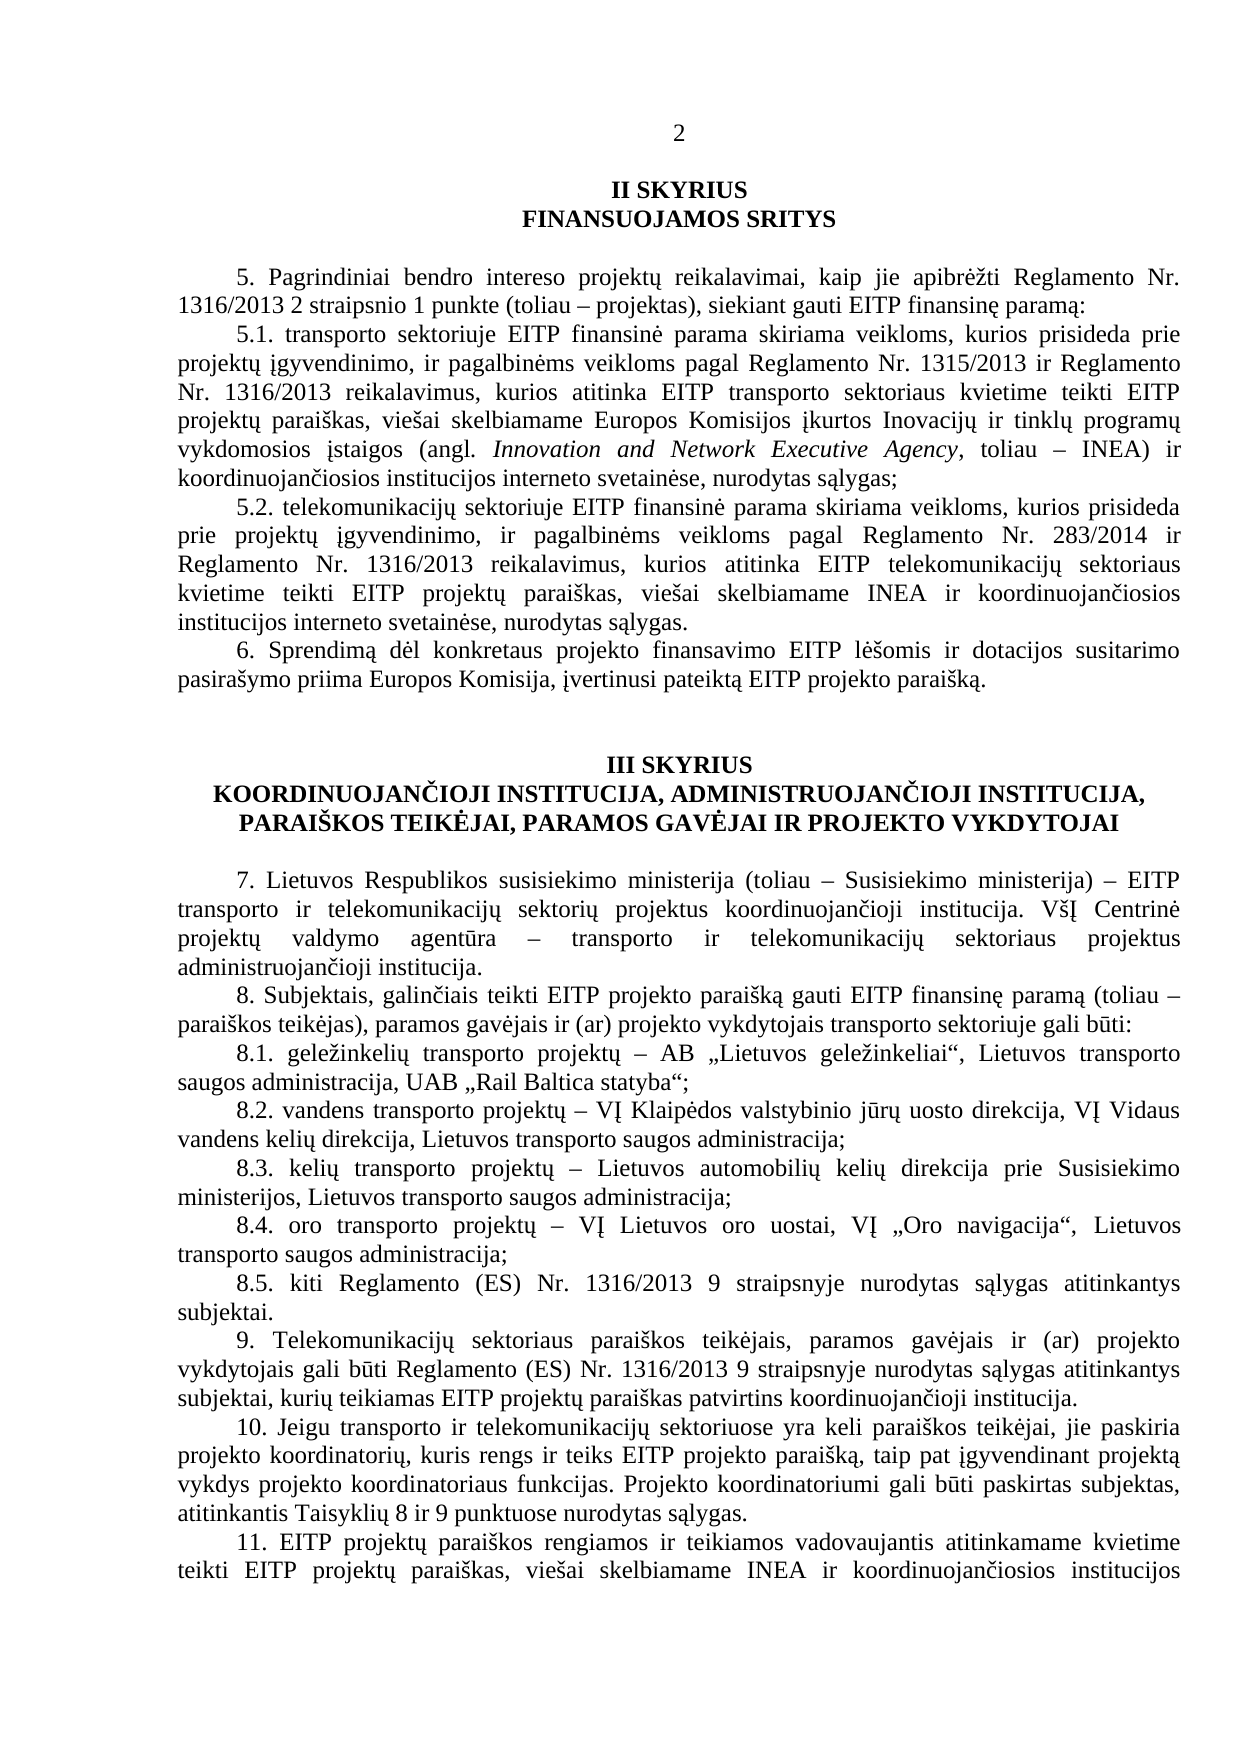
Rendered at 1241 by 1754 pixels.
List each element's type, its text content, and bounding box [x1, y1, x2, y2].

text 10. Jeigu transporto ir telekomunikacijų sektoriuose yra keli paraiškos teikėjai, jie paskiria projekto koordinatorių, kuris rengs ir teiks EITP projekto paraišką, taip pat įgyvendinant projektą vykdys projekto koordinatoriaus funkcijas. Projekto koordinatoriumi gali būti paskirtas subjektas, atitinkantis Taisyklių 8 ir 9 punktuose nurodytas sąlygas. [177, 1412, 1181, 1527]
text III SKYRIUS [177, 751, 1181, 779]
text FINANSUOJAMOS SRITYS [177, 204, 1181, 233]
text KOORDINUOJANČIOJI INSTITUCIJA, ADMINISTRUOJANČIOJI INSTITUCIJA, PARAIŠKOS TEIKĖJAI, PARAMOS GAVĖJAI IR PROJEKTO VYKDYTOJAI [177, 779, 1181, 837]
text 8. Subjektais, galinčiais teikti EITP projekto paraišką gauti EITP finansinę paramą (toliau – paraiškos teikėjas), paramos gavėjais ir (ar) projekto vykdytojais transporto sektoriuje gali būti: [177, 981, 1181, 1038]
text 6. Sprendimą dėl konkretaus projekto finansavimo EITP lėšomis ir dotacijos susitarimo pasirašymo priima Europos Komisija, įvertinusi pateiktą EITP projekto paraišką. [177, 636, 1181, 693]
text 8.3. kelių transporto projektų – Lietuvos automobilių kelių direkcija prie Susisiekimo ministerijos, Lietuvos transporto saugos administracija; [177, 1153, 1181, 1211]
text 7. Lietuvos Respublikos susisiekimo ministerija (toliau – Susisiekimo ministerija) – EITP transporto ir telekomunikacijų sektorių projektus koordinuojančioji institucija. VšĮ Centrinė projektų valdymo agentūra – transporto ir telekomunikacijų sektoriaus projektus administruojančioji institucija. [177, 866, 1181, 981]
text 5.1. transporto sektoriuje EITP finansinė parama skiriama veikloms, kurios prisideda prie projektų įgyvendinimo, ir pagalbinėms veikloms pagal Reglamento Nr. 1315/2013 ir Reglamento Nr. 1316/2013 reikalavimus, kurios atitinka EITP transporto sektoriaus kvietime teikti EITP projektų paraiškas, viešai skelbiamame Europos Komisijos įkurtos Inovacijų ir tinklų programų vykdomosios įstaigos (angl. Innovation and Network Executive Agency, toliau – INEA) ir koordinuojančiosios institucijos interneto svetainėse, nurodytas sąlygas; [177, 319, 1181, 492]
text 8.5. kiti Reglamento (ES) Nr. 1316/2013 9 straipsnyje nurodytas sąlygas atitinkantys subjektai. [177, 1268, 1181, 1326]
text 9. Telekomunikacijų sektoriaus paraiškos teikėjais, paramos gavėjais ir (ar) projekto vykdytojais gali būti Reglamento (ES) Nr. 1316/2013 9 straipsnyje nurodytas sąlygas atitinkantys subjektai, kurių teikiamas EITP projektų paraiškas patvirtins koordinuojančioji institucija. [177, 1326, 1181, 1412]
text 5.2. telekomunikacijų sektoriuje EITP finansinė parama skiriama veikloms, kurios prisideda prie projektų įgyvendinimo, ir pagalbinėms veikloms pagal Reglamento Nr. 283/2014 ir Reglamento Nr. 1316/2013 reikalavimus, kurios atitinka EITP telekomunikacijų sektoriaus kvietime teikti EITP projektų paraiškas, viešai skelbiamame INEA ir koordinuojančiosios institucijos interneto svetainėse, nurodytas sąlygas. [177, 492, 1181, 636]
text 8.4. oro transporto projektų – VĮ Lietuvos oro uostai, VĮ „Oro navigacija“, Lietuvos transporto saugos administracija; [177, 1211, 1181, 1268]
text 8.2. vandens transporto projektų – VĮ Klaipėdos valstybinio jūrų uosto direkcija, VĮ Vidaus vandens kelių direkcija, Lietuvos transporto saugos administracija; [177, 1096, 1181, 1153]
text 11. EITP projektų paraiškos rengiamos ir teikiamos vadovaujantis atitinkamame kvietime teikti EITP projektų paraiškas, viešai skelbiamame INEA ir koordinuojančiosios institucijos [177, 1527, 1181, 1584]
text 5. Pagrindiniai bendro intereso projektų reikalavimai, kaip jie apibrėžti Reglamento Nr. 1316/2013 2 straipsnio 1 punkte (toliau – projektas), siekiant gauti EITP finansinę paramą: [177, 262, 1181, 319]
text 8.1. geležinkelių transporto projektų – AB „Lietuvos geležinkeliai“, Lietuvos transporto saugos administracija, UAB „Rail Baltica statyba“; [177, 1038, 1181, 1096]
text II SKYRIUS [177, 176, 1181, 204]
